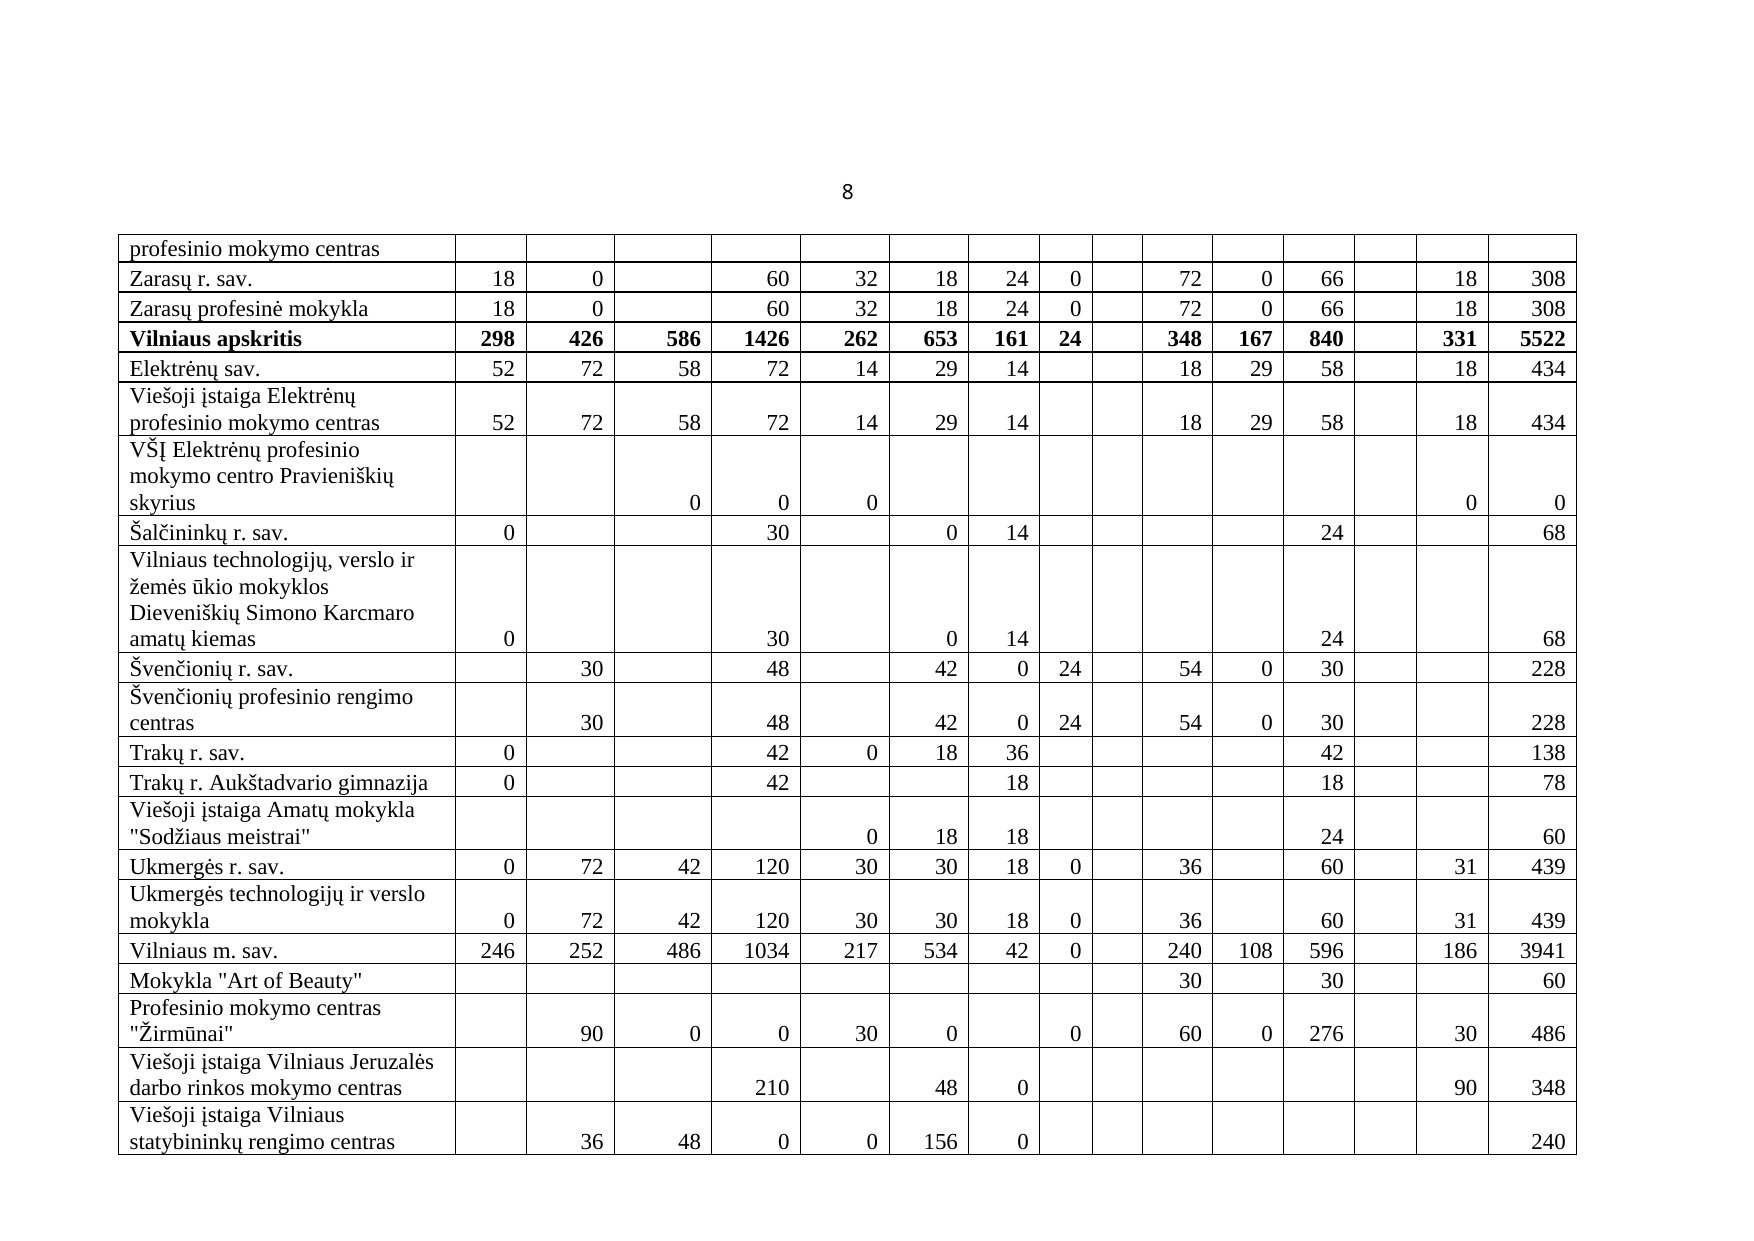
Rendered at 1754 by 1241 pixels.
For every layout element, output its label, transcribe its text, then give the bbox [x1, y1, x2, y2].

table_cell 30 [1284, 964, 1354, 993]
table_cell 48 [712, 653, 800, 682]
table_cell [527, 964, 614, 993]
table_cell Švenčionių r. sav. [119, 653, 455, 682]
table_cell [1093, 653, 1142, 682]
table_cell [1040, 235, 1092, 261]
table_cell [1489, 235, 1576, 261]
table_cell Zarasų r. sav. [119, 263, 455, 291]
table_cell 58 [615, 383, 711, 435]
table_cell [615, 235, 711, 261]
table_cell 24 [969, 263, 1039, 291]
table_cell 78 [1489, 767, 1576, 796]
table_cell 54 [1143, 683, 1212, 736]
table_cell [1284, 1048, 1354, 1101]
table_cell [527, 767, 614, 796]
table_cell [615, 653, 711, 682]
table_cell [1355, 767, 1416, 796]
table_cell 18 [1143, 383, 1212, 435]
table_cell 66 [1284, 293, 1354, 321]
table_cell 596 [1284, 934, 1354, 963]
table_cell 0 [456, 737, 526, 766]
table_cell [1040, 797, 1092, 849]
table_cell [1040, 383, 1092, 435]
table_cell 348 [1143, 323, 1212, 351]
table_cell [1093, 880, 1142, 933]
table_cell 0 [890, 516, 968, 545]
table_cell [1355, 1102, 1416, 1154]
table_cell 24 [1040, 653, 1092, 682]
table_cell 0 [527, 293, 614, 321]
table_cell [615, 263, 711, 291]
table_cell 60 [1489, 797, 1576, 849]
table_cell [615, 546, 711, 652]
table_cell [615, 516, 711, 545]
table_cell 72 [527, 850, 614, 879]
table_cell [1355, 1048, 1416, 1101]
table_cell [1040, 1102, 1092, 1154]
table_cell 0 [712, 994, 800, 1047]
table_cell 348 [1489, 1048, 1576, 1101]
table_cell [615, 964, 711, 993]
table_cell 90 [1417, 1048, 1488, 1101]
table_cell 434 [1489, 383, 1576, 435]
table_cell 486 [1489, 994, 1576, 1047]
table_cell 48 [890, 1048, 968, 1101]
table_cell [1093, 353, 1142, 381]
table_cell [1093, 1102, 1142, 1154]
table_cell 0 [527, 263, 614, 291]
table_cell [1355, 934, 1416, 963]
table_cell 1034 [712, 934, 800, 963]
table_cell 0 [969, 653, 1039, 682]
table_cell [890, 436, 968, 515]
table_cell 60 [1284, 850, 1354, 879]
table_cell [1417, 683, 1488, 736]
table_cell 42 [1284, 737, 1354, 766]
table_cell [456, 964, 526, 993]
table_cell 48 [615, 1102, 711, 1154]
table_cell [1040, 516, 1092, 545]
table_cell [1093, 263, 1142, 291]
table_cell 586 [615, 323, 711, 351]
table_cell 72 [527, 383, 614, 435]
table_cell [1355, 293, 1416, 321]
table_cell 68 [1489, 516, 1576, 545]
table_cell [456, 235, 526, 261]
table_cell Ukmergės r. sav. [119, 850, 455, 879]
table_cell 439 [1489, 850, 1576, 879]
table_cell 30 [712, 546, 800, 652]
table_cell 42 [890, 653, 968, 682]
table_cell 54 [1143, 653, 1212, 682]
table_cell [1093, 436, 1142, 515]
table_cell 0 [456, 516, 526, 545]
table_cell [712, 797, 800, 849]
table_cell [527, 797, 614, 849]
table_cell [527, 516, 614, 545]
table_cell [615, 767, 711, 796]
table_cell [1355, 353, 1416, 381]
table_cell 0 [801, 1102, 889, 1154]
table_cell 217 [801, 934, 889, 963]
table_cell [1093, 1048, 1142, 1101]
table_cell 42 [969, 934, 1039, 963]
table_cell 29 [1213, 353, 1283, 381]
table_cell 32 [801, 293, 889, 321]
table_cell [456, 797, 526, 849]
table_cell 228 [1489, 653, 1576, 682]
table_cell 30 [1284, 683, 1354, 736]
table_cell 156 [890, 1102, 968, 1154]
table_cell 308 [1489, 293, 1576, 321]
table_cell [1417, 546, 1488, 652]
table_cell 24 [1040, 323, 1092, 351]
table_cell 108 [1213, 934, 1283, 963]
table_cell 0 [1417, 436, 1488, 515]
table_cell 331 [1417, 323, 1488, 351]
table_cell [1040, 353, 1092, 381]
table_cell 0 [712, 436, 800, 515]
table_cell 276 [1284, 994, 1354, 1047]
table_cell 72 [1143, 293, 1212, 321]
table_cell [456, 1048, 526, 1101]
table_cell 18 [969, 880, 1039, 933]
table_cell Profesinio mokymo centras "Žirmūnai" [119, 994, 455, 1047]
table_cell 31 [1417, 880, 1488, 933]
table_cell 5522 [1489, 323, 1576, 351]
table_cell 48 [712, 683, 800, 736]
table_cell 486 [615, 934, 711, 963]
table_cell 42 [890, 683, 968, 736]
table_cell [1143, 797, 1212, 849]
table_cell [801, 235, 889, 261]
table_cell 14 [801, 383, 889, 435]
table_cell profesinio mokymo centras [119, 235, 455, 261]
table_cell 29 [1213, 383, 1283, 435]
table_cell [1213, 767, 1283, 796]
table_cell 24 [1040, 683, 1092, 736]
table_cell 30 [801, 880, 889, 933]
table_cell 30 [1417, 994, 1488, 1047]
table_cell 36 [527, 1102, 614, 1154]
table_cell [969, 964, 1039, 993]
table_cell 0 [969, 1102, 1039, 1154]
table_cell 439 [1489, 880, 1576, 933]
table_cell 534 [890, 934, 968, 963]
table_cell 30 [1143, 964, 1212, 993]
table_cell 18 [1284, 767, 1354, 796]
table_cell [1355, 737, 1416, 766]
table_cell [456, 1102, 526, 1154]
table_cell 228 [1489, 683, 1576, 736]
table_cell 14 [969, 546, 1039, 652]
table_cell 30 [890, 880, 968, 933]
table_cell Elektrėnų sav. [119, 353, 455, 381]
table_cell 60 [1489, 964, 1576, 993]
table_cell 0 [1040, 293, 1092, 321]
table_cell [1284, 1102, 1354, 1154]
table_cell [1417, 516, 1488, 545]
table_cell 72 [1143, 263, 1212, 291]
table_cell 66 [1284, 263, 1354, 291]
table_cell [1093, 797, 1142, 849]
table_cell [1093, 683, 1142, 736]
table_cell 252 [527, 934, 614, 963]
table_cell [1093, 383, 1142, 435]
table_cell 0 [712, 1102, 800, 1154]
table_cell 24 [1284, 516, 1354, 545]
table_cell Vilniaus m. sav. [119, 934, 455, 963]
table_cell 18 [890, 797, 968, 849]
table_cell [1143, 737, 1212, 766]
table_cell 1426 [712, 323, 800, 351]
table_cell 24 [969, 293, 1039, 321]
table_cell 240 [1489, 1102, 1576, 1154]
table_cell Mokykla "Art of Beauty" [119, 964, 455, 993]
table_cell [1417, 235, 1488, 261]
table_cell 653 [890, 323, 968, 351]
table_cell 120 [712, 850, 800, 879]
table_cell 14 [801, 353, 889, 381]
table_cell 18 [969, 850, 1039, 879]
table_cell [801, 1048, 889, 1101]
table_cell [712, 235, 800, 261]
table_cell 72 [712, 353, 800, 381]
table_cell [1093, 235, 1142, 261]
table_cell [1213, 436, 1283, 515]
table_cell [1093, 994, 1142, 1047]
table_cell 840 [1284, 323, 1354, 351]
table_cell [1417, 767, 1488, 796]
table_cell 0 [1040, 934, 1092, 963]
table_cell [527, 737, 614, 766]
table_cell 18 [1417, 263, 1488, 291]
table_cell [1417, 653, 1488, 682]
table_cell 90 [527, 994, 614, 1047]
table_cell Ukmergės technologijų ir verslo mokykla [119, 880, 455, 933]
table_cell [527, 436, 614, 515]
table_cell Vilniaus technologijų, verslo ir žemės ūkio mokyklos Dieveniškių Simono Karcmaro amatų kiemas [119, 546, 455, 652]
table_cell 18 [969, 797, 1039, 849]
table_cell [1040, 964, 1092, 993]
table_cell 42 [615, 880, 711, 933]
table_cell 72 [527, 880, 614, 933]
table_cell 31 [1417, 850, 1488, 879]
table_cell Trakų r. Aukštadvario gimnazija [119, 767, 455, 796]
table_cell 52 [456, 383, 526, 435]
table_cell 58 [615, 353, 711, 381]
table_cell [1213, 516, 1283, 545]
table_cell 14 [969, 383, 1039, 435]
table_cell 138 [1489, 737, 1576, 766]
table_cell 29 [890, 353, 968, 381]
table_cell 30 [801, 850, 889, 879]
table_cell 24 [1284, 546, 1354, 652]
table_cell [1284, 436, 1354, 515]
table_cell 18 [890, 293, 968, 321]
table_cell [1143, 436, 1212, 515]
table_cell [527, 1048, 614, 1101]
table_cell [1355, 994, 1416, 1047]
table_cell [1355, 797, 1416, 849]
table_cell 167 [1213, 323, 1283, 351]
table_cell [1417, 1102, 1488, 1154]
table_cell [890, 767, 968, 796]
table_cell 120 [712, 880, 800, 933]
table_cell [1093, 323, 1142, 351]
table_cell [1143, 1048, 1212, 1101]
table_cell 0 [801, 436, 889, 515]
table_cell 24 [1284, 797, 1354, 849]
table_cell [1355, 546, 1416, 652]
table_cell 0 [1213, 293, 1283, 321]
table_cell 42 [615, 850, 711, 879]
table_cell [801, 767, 889, 796]
table_cell [1355, 653, 1416, 682]
table_cell [1093, 767, 1142, 796]
table_cell 42 [712, 737, 800, 766]
table_cell 0 [890, 994, 968, 1047]
table_cell [1143, 767, 1212, 796]
table_cell [527, 235, 614, 261]
table_cell [615, 683, 711, 736]
table_cell 0 [969, 683, 1039, 736]
table_cell [801, 516, 889, 545]
table_cell 72 [527, 353, 614, 381]
table_cell [1040, 737, 1092, 766]
table_cell 58 [1284, 353, 1354, 381]
table_cell 0 [456, 767, 526, 796]
table_cell 30 [1284, 653, 1354, 682]
table_cell 60 [1143, 994, 1212, 1047]
table_cell [1093, 964, 1142, 993]
table_cell 0 [969, 1048, 1039, 1101]
table_cell [1040, 546, 1092, 652]
table_cell 14 [969, 353, 1039, 381]
table_cell [801, 546, 889, 652]
table_cell [1284, 235, 1354, 261]
table_cell 0 [1040, 994, 1092, 1047]
table_cell [801, 683, 889, 736]
table_cell 36 [1143, 880, 1212, 933]
table_cell 52 [456, 353, 526, 381]
table_cell [1417, 964, 1488, 993]
table_cell Viešoji įstaiga Vilniaus Jeruzalės darbo rinkos mokymo centras [119, 1048, 455, 1101]
table_cell [456, 436, 526, 515]
table_cell [969, 994, 1039, 1047]
table_cell [1355, 880, 1416, 933]
table_cell 240 [1143, 934, 1212, 963]
table_cell 298 [456, 323, 526, 351]
table_cell 262 [801, 323, 889, 351]
table_cell [1355, 964, 1416, 993]
table_cell 36 [969, 737, 1039, 766]
table_cell [801, 964, 889, 993]
table_cell [1213, 235, 1283, 261]
table_cell 0 [890, 546, 968, 652]
table_cell 186 [1417, 934, 1488, 963]
table_cell [1213, 1102, 1283, 1154]
table_cell 60 [1284, 880, 1354, 933]
table_cell [615, 797, 711, 849]
table_cell [1355, 436, 1416, 515]
table_cell 3941 [1489, 934, 1576, 963]
table_cell 0 [1040, 850, 1092, 879]
table_cell 210 [712, 1048, 800, 1101]
table_cell 30 [527, 653, 614, 682]
table_cell [615, 293, 711, 321]
table_cell 58 [1284, 383, 1354, 435]
table_cell 18 [456, 293, 526, 321]
table_cell [890, 235, 968, 261]
table_cell [1355, 516, 1416, 545]
table_cell [801, 653, 889, 682]
table_cell [1040, 1048, 1092, 1101]
table_cell 30 [801, 994, 889, 1047]
table_cell 0 [1213, 653, 1283, 682]
table_cell [456, 994, 526, 1047]
table_cell [1417, 797, 1488, 849]
table_cell [1213, 737, 1283, 766]
table_cell 18 [1143, 353, 1212, 381]
table_cell 60 [712, 263, 800, 291]
table_cell 0 [1489, 436, 1576, 515]
table_cell [969, 235, 1039, 261]
table_cell [1213, 546, 1283, 652]
table_cell [1355, 235, 1416, 261]
table_cell 42 [712, 767, 800, 796]
table_cell 18 [1417, 383, 1488, 435]
table_cell Viešoji įstaiga Vilniaus statybininkų rengimo centras [119, 1102, 455, 1154]
table_cell 30 [712, 516, 800, 545]
table_cell 0 [615, 994, 711, 1047]
table_cell [1213, 850, 1283, 879]
table_cell [969, 436, 1039, 515]
table_cell [1355, 323, 1416, 351]
table_cell Švenčionių profesinio rengimo centras [119, 683, 455, 736]
table_cell [1355, 683, 1416, 736]
table_cell 29 [890, 383, 968, 435]
table_cell 36 [1143, 850, 1212, 879]
table_cell [1143, 546, 1212, 652]
table_cell [1093, 516, 1142, 545]
table_cell Viešoji įstaiga Amatų mokykla "Sodžiaus meistrai" [119, 797, 455, 849]
table_cell 0 [456, 880, 526, 933]
table_cell 30 [527, 683, 614, 736]
table_cell [1143, 1102, 1212, 1154]
table_cell 0 [1213, 994, 1283, 1047]
table_cell 14 [969, 516, 1039, 545]
table_cell 434 [1489, 353, 1576, 381]
table_cell Zarasų profesinė mokykla [119, 293, 455, 321]
table_cell 18 [456, 263, 526, 291]
table_cell [1040, 436, 1092, 515]
table_cell [1355, 383, 1416, 435]
table_cell [1213, 797, 1283, 849]
table_cell 426 [527, 323, 614, 351]
table_cell [1093, 850, 1142, 879]
table_cell 60 [712, 293, 800, 321]
table_cell Viešoji įstaiga Elektrėnų profesinio mokymo centras [119, 383, 455, 435]
table_cell 0 [801, 797, 889, 849]
table_cell [1355, 850, 1416, 879]
table_cell 0 [1213, 263, 1283, 291]
table_cell 18 [1417, 293, 1488, 321]
table_cell [1213, 880, 1283, 933]
table_cell 18 [890, 263, 968, 291]
table_cell 0 [456, 850, 526, 879]
table_cell [456, 653, 526, 682]
table_cell Vilniaus apskritis [119, 323, 455, 351]
table_cell 308 [1489, 263, 1576, 291]
table_cell 18 [969, 767, 1039, 796]
table_cell 30 [890, 850, 968, 879]
table_cell 68 [1489, 546, 1576, 652]
table_cell [1093, 293, 1142, 321]
table_cell 18 [890, 737, 968, 766]
table_cell [890, 964, 968, 993]
table_cell [615, 737, 711, 766]
table_cell 0 [456, 546, 526, 652]
table_cell [1417, 737, 1488, 766]
table_cell Šalčininkų r. sav. [119, 516, 455, 545]
table_cell 0 [1040, 263, 1092, 291]
table_cell 0 [801, 737, 889, 766]
table_cell VŠĮ Elektrėnų profesinio mokymo centro Pravieniškių skyrius [119, 436, 455, 515]
table_cell [456, 683, 526, 736]
table_cell 161 [969, 323, 1039, 351]
table_cell 72 [712, 383, 800, 435]
table_cell [1213, 964, 1283, 993]
table_cell [1355, 263, 1416, 291]
table_cell 246 [456, 934, 526, 963]
table_cell [1093, 737, 1142, 766]
table_cell 0 [1040, 880, 1092, 933]
table_cell [1093, 934, 1142, 963]
table_cell 32 [801, 263, 889, 291]
table_cell [1213, 1048, 1283, 1101]
table_cell [615, 1048, 711, 1101]
table_cell Trakų r. sav. [119, 737, 455, 766]
table_cell [527, 546, 614, 652]
table_cell 0 [615, 436, 711, 515]
table_cell [1143, 516, 1212, 545]
table_cell 18 [1417, 353, 1488, 381]
table_cell [1040, 767, 1092, 796]
table_cell [712, 964, 800, 993]
table_cell [1093, 546, 1142, 652]
table_cell 0 [1213, 683, 1283, 736]
table_cell [1143, 235, 1212, 261]
